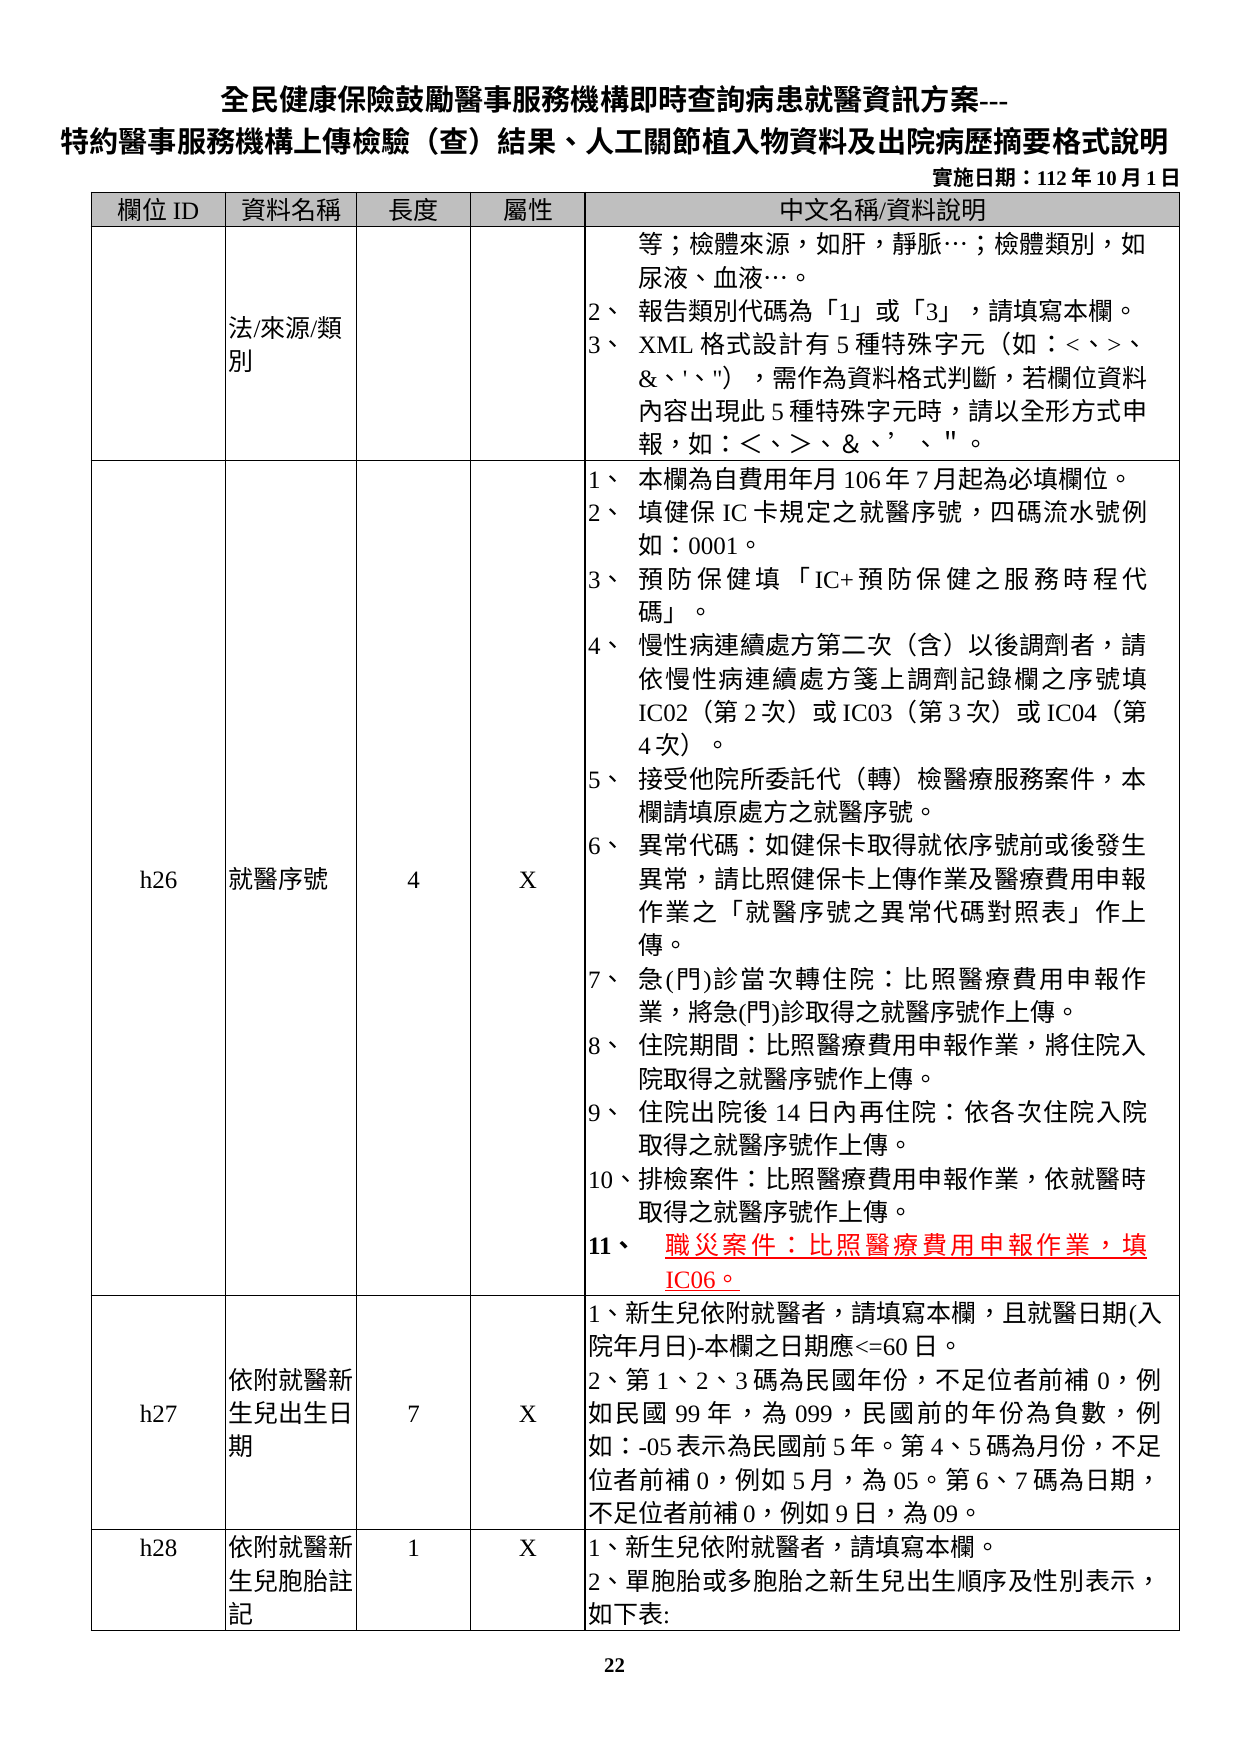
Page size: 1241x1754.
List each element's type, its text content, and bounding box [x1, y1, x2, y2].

table_cell 就醫序號 [226, 461, 356, 1295]
table_cell X [471, 1296, 584, 1529]
table_cell 法/來源/類別 [226, 227, 356, 460]
table_cell 4 [357, 461, 470, 1295]
table_cell 1 [357, 1530, 470, 1630]
table_header 屬性 [471, 193, 584, 226]
table_header 資料名稱 [226, 193, 356, 226]
table_cell 依附就醫新生兒出生日期 [226, 1296, 356, 1529]
table_cell [92, 227, 225, 460]
table_cell [357, 227, 470, 460]
table_header 長度 [357, 193, 470, 226]
table_cell 新生兒依附就醫者，請填寫本欄。 單胞胎或多胞胎之新生兒出生順序及性別表示，如下表: 新生兒出生順序以英文26個字母之順序表示。 英文大寫表示男性，英文小寫表示女性。 依附就醫新生兒胞胎註記舉例說明如下： 單胞胎:男性填「A」，女性填「a」。 雙胞胎: 第1胎:男性填「A」，女性填「a」。 第2胎:男性填「B」，女性填「b」。 依此類推。 [586, 1530, 1179, 1630]
table_header 中文名稱/資料說明 [586, 193, 1179, 226]
table_cell X [471, 461, 584, 1295]
table_cell h26 [92, 461, 225, 1295]
table_cell 依附就醫新生兒胞胎註記 [226, 1530, 356, 1630]
table_cell 新生兒依附就醫者，請填寫本欄，且就醫日期(入院年月日)-本欄之日期應<=60日。 第1、2、3碼為民國年份，不足位者前補0，例如民國99年，為099，民國前的年份為負數，例如：-05表示為民國前5年。第4、5碼為月份，不足位者前補0，例如5月，為05。第6、7碼為日期，不足位者前補0，例如9日，為09。 [586, 1296, 1179, 1529]
table_cell [471, 227, 584, 460]
table_cell 7 [357, 1296, 470, 1529]
table_cell X [471, 1530, 584, 1630]
table_cell h27 [92, 1296, 225, 1529]
table_cell 等；檢體來源，如肝，靜脈…；檢體類別，如尿液、血液…。 報告類別代碼為「1」或「3」，請填寫本欄。 XML格式設計有5種特殊字元（如：<、>、&、'、"），需作為資料格式判斷，若欄位資料內容出現此5種特殊字元時，請以全形方式申報，如：＜、＞、＆、’、＂。 [586, 227, 1179, 460]
table_cell 本欄為自費用年月106年7月起為必填欄位。 填健保IC卡規定之就醫序號，四碼流水號例如：0001。 預防保健填「IC+預防保健之服務時程代碼」。 慢性病連續處方第二次（含）以後調劑者，請依慢性病連續處方箋上調劑記錄欄之序號填IC02（第2次）或IC03（第3次）或IC04（第4次）。 接受他院所委託代（轉）檢醫療服務案件，本欄請填原處方之就醫序號。 異常代碼：如健保卡取得就依序號前或後發生異常，請比照健保卡上傳作業及醫療費用申報作業之「就醫序號之異常代碼對照表」作上傳。 急(門)診當次轉住院：比照醫療費用申報作業，將急(門)診取得之就醫序號作上傳。 住院期間：比照醫療費用申報作業，將住院入院取得之就醫序號作上傳。 住院出院後14日內再住院：依各次住院入院取得之就醫序號作上傳。 排檢案件：比照醫療費用申報作業，依就醫時取得之就醫序號作上傳。 職災案件：比照醫療費用申報作業，填IC06。 [586, 461, 1179, 1295]
table_cell h28 [92, 1530, 225, 1630]
table_header 欄位ID [92, 193, 225, 226]
